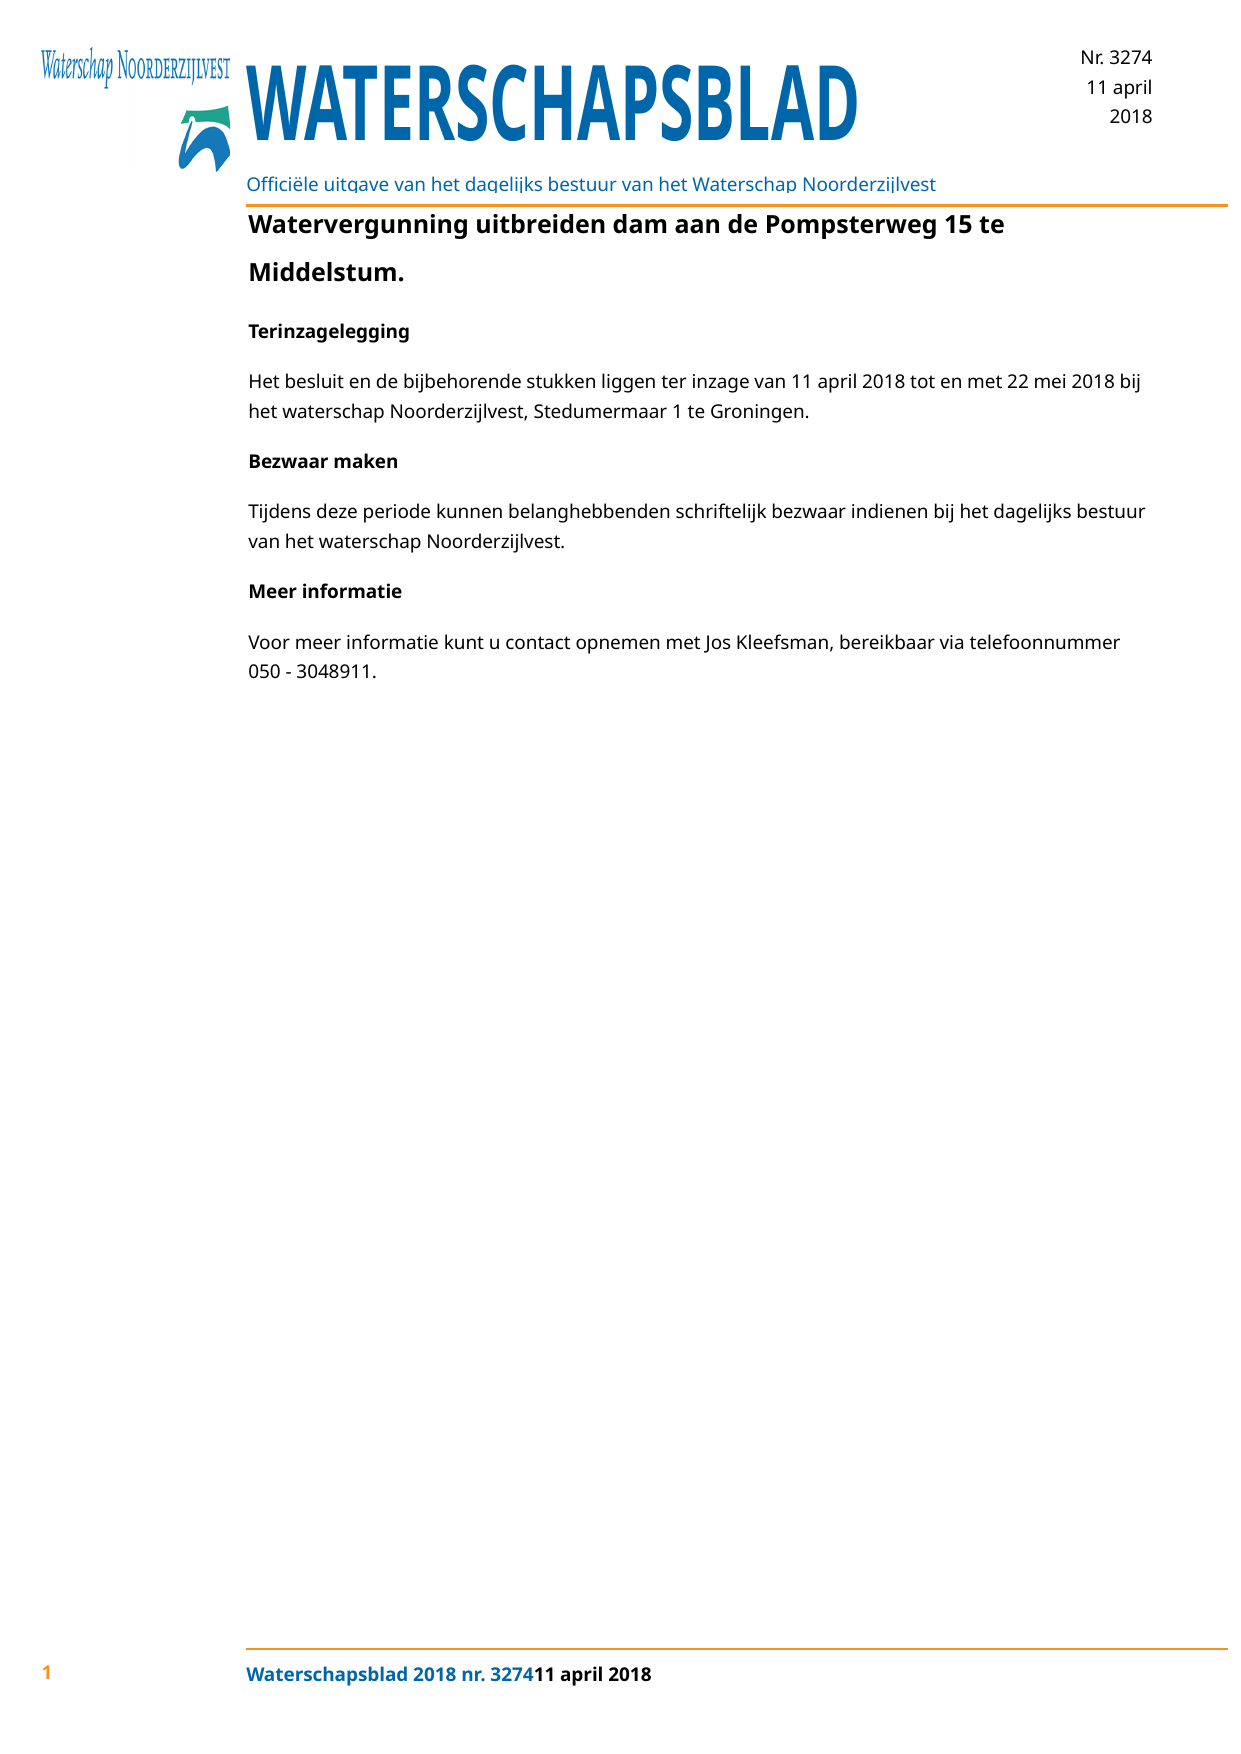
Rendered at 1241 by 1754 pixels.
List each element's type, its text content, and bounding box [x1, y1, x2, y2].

text Tijdens deze periode kunnen belanghebbenden schriftelijk bezwaar indienen bij het dagelijks bestuur van het waterschap Noorderzijlvest. [248, 499, 1152, 554]
text Bezwaar maken [248, 448, 1152, 474]
text Voor meer informatie kunt u contact opnemen met Jos Kleefsman, bereikbaar via telefoonnummer 050 - 3048911. [248, 629, 1152, 684]
text Watervergunning uitbreiden dam aan de Pompsterweg 15 te Middelstum. [248, 207, 1152, 288]
text Het besluit en de bijbehorende stukken liggen ter inzage van 11 april 2018 tot en met 22 mei 2018 bij het waterschap Noorderzijlvest, Stedumermaar 1 te Groningen. [248, 368, 1152, 424]
text Terinzagelegging [248, 318, 1152, 344]
picture [41, 47, 231, 172]
text Meer informatie [248, 579, 1152, 604]
